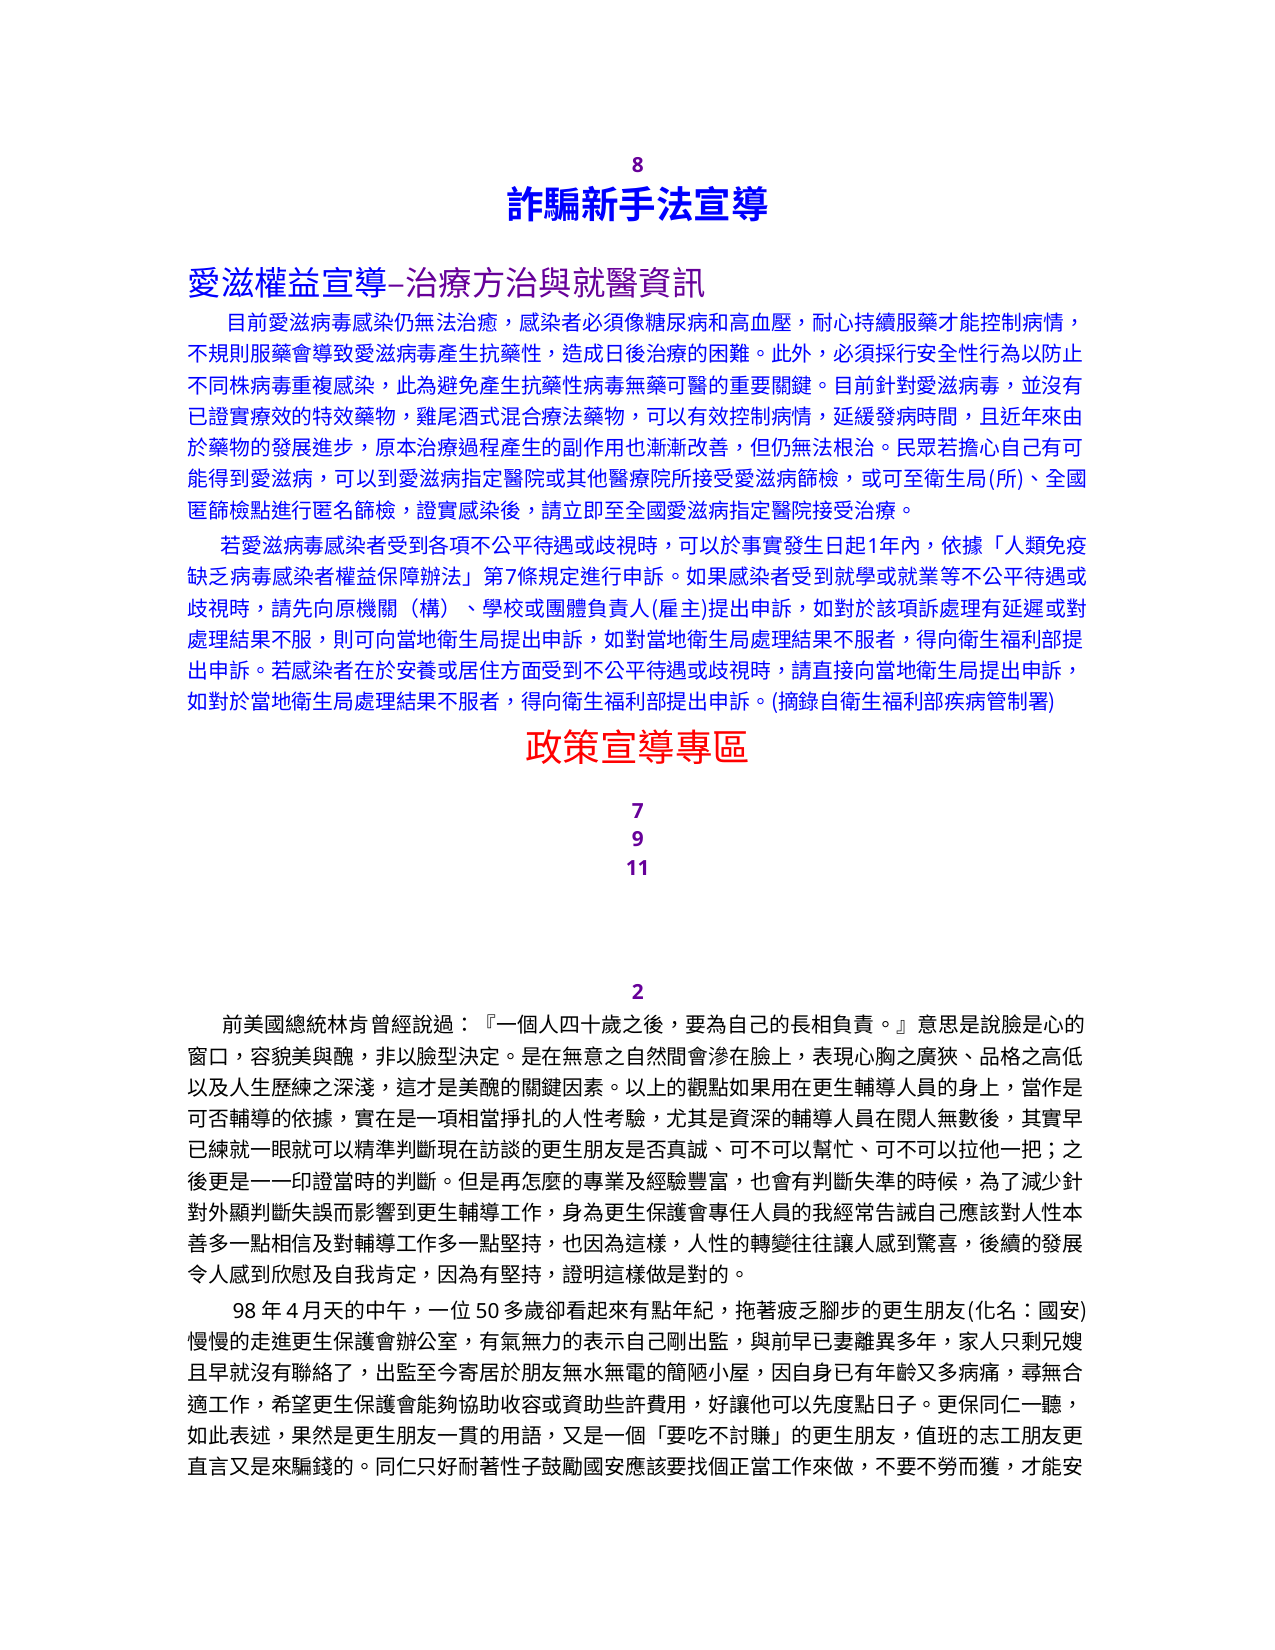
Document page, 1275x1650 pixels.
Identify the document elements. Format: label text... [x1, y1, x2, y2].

text 11 [187, 853, 1087, 881]
text 近十年臺灣犯罪狀況與趨勢(下) [774, 883, 790, 909]
text 近十年臺灣犯罪狀況與趨勢(下) [994, 883, 1087, 933]
text 詐騙新手法宣導 [187, 181, 1087, 228]
text 法務部司法官學院犯罪防治研究中心 中心主任 吳永達 整理 [187, 936, 1087, 977]
text 近十年臺灣犯罪狀況與趨勢(下) [874, 883, 889, 903]
text 98年4月天的中午，一位50多歲卻看起來有點年紀，拖著疲乏腳步的更生朋友(化名：國安)慢慢的走進更生保護會辦公室，有氣無力的表示自己剛出監，與前早已妻離異多年，家人只剩兄嫂且早就沒有聯絡了，出監至今寄居於朋友無水無電的簡陋小屋，因自身已有年齡又多病痛，尋無合適工作，希望更生保護會能夠協助收容或資助些許費用，好讓他可以先度點日子。更保同仁一聽，如此表述，果然是更生朋友一貫的用語，又是一個「要吃不討賺」的更生朋友，值班的志工朋友更直言又是來騙錢的。同仁只好耐著性子鼓勵國安應該要找個正當工作來做，不要不勞而獲，才能安 [187, 1293, 1087, 1481]
text 若愛滋病毒感染者受到各項不公平待遇或歧視時，可以於事實發生日起1年內，依據「人類免疫缺乏病毒感染者權益保障辦法」第7條規定進行申訴。如果感染者受到就學或就業等不公平待遇或歧視時，請先向原機關（構）、學校或團體負責人(雇主)提出申訴，如對於該項訴處理有延遲或對處理結果不服，則可向當地衛生局提出申訴，如對當地衛生局處理結果不服者，得向衛生福利部提出申訴。若感染者在於安養或居住方面受到不公平待遇或歧視時，請直接向當地衛生局提出申訴，如對於當地衛生局處理結果不服者，得向衛生福利部提出申訴。(摘錄自衛生福利部疾病管制署) [187, 528, 1087, 716]
text 目前愛滋病毒感染仍無法治癒，感染者必須像糖尿病和高血壓，耐心持續服藥才能控制病情，不規則服藥會導致愛滋病毒產生抗藥性，造成日後治療的困難。此外，必須採行安全性行為以防止不同株病毒重複感染，此為避免產生抗藥性病毒無藥可醫的重要關鍵。目前針對愛滋病毒，並沒有已證實療效的特效藥物，雞尾酒式混合療法藥物，可以有效控制病情，延緩發病時間，且近年來由於藥物的發展進步，原本治療過程產生的副作用也漸漸改善，但仍無法根治。民眾若擔心自己有可能得到愛滋病，可以到愛滋病指定醫院或其他醫療院所接受愛滋病篩檢，或可至衛生局(所)、全國匿篩檢點進行匿名篩檢，證實感染後，請立即至全國愛滋病指定醫院接受治療。 [187, 306, 1087, 524]
text 9 [187, 824, 1087, 853]
text 近十年臺灣犯罪狀況與趨勢(下) [661, 883, 673, 922]
text 近十年臺灣犯罪狀況與趨勢(下) [187, 883, 922, 933]
text 8 [187, 150, 1087, 178]
text 7 [187, 796, 1087, 824]
text 近十年臺灣犯罪狀況與趨勢(下) [760, 883, 777, 909]
text 2 [187, 977, 1087, 1006]
subtitle 愛滋權益宣導–治療方治與就醫資訊 [187, 262, 1087, 303]
text 近十年臺灣犯罪狀況與趨勢(下) [921, 883, 994, 933]
text 政策宣導專區 [187, 718, 1087, 772]
text 前美國總統林肯曾經說過：『一個人四十歲之後，要為自己的長相負責。』意思是說臉是心的窗口，容貌美與醜，非以臉型決定。是在無意之自然間會滲在臉上，表現心胸之廣狹、品格之高低以及人生歷練之深淺，這才是美醜的關鍵因素。以上的觀點如果用在更生輔導人員的身上，當作是可否輔導的依據，實在是一項相當掙扎的人性考驗，尤其是資深的輔導人員在閱人無數後，其實早已練就一眼就可以精準判斷現在訪談的更生朋友是否真誠、可不可以幫忙、可不可以拉他一把；之後更是一一印證當時的判斷。但是再怎麼的專業及經驗豐富，也會有判斷失準的時候，為了減少針對外顯判斷失誤而影響到更生輔導工作，身為更生保護會專任人員的我經常告誡自己應該對人性本善多一點相信及對輔導工作多一點堅持，也因為這樣，人性的轉變往往讓人感到驚喜，後續的發展令人感到欣慰及自我肯定，因為有堅持，證明這樣做是對的。 [187, 1008, 1087, 1289]
